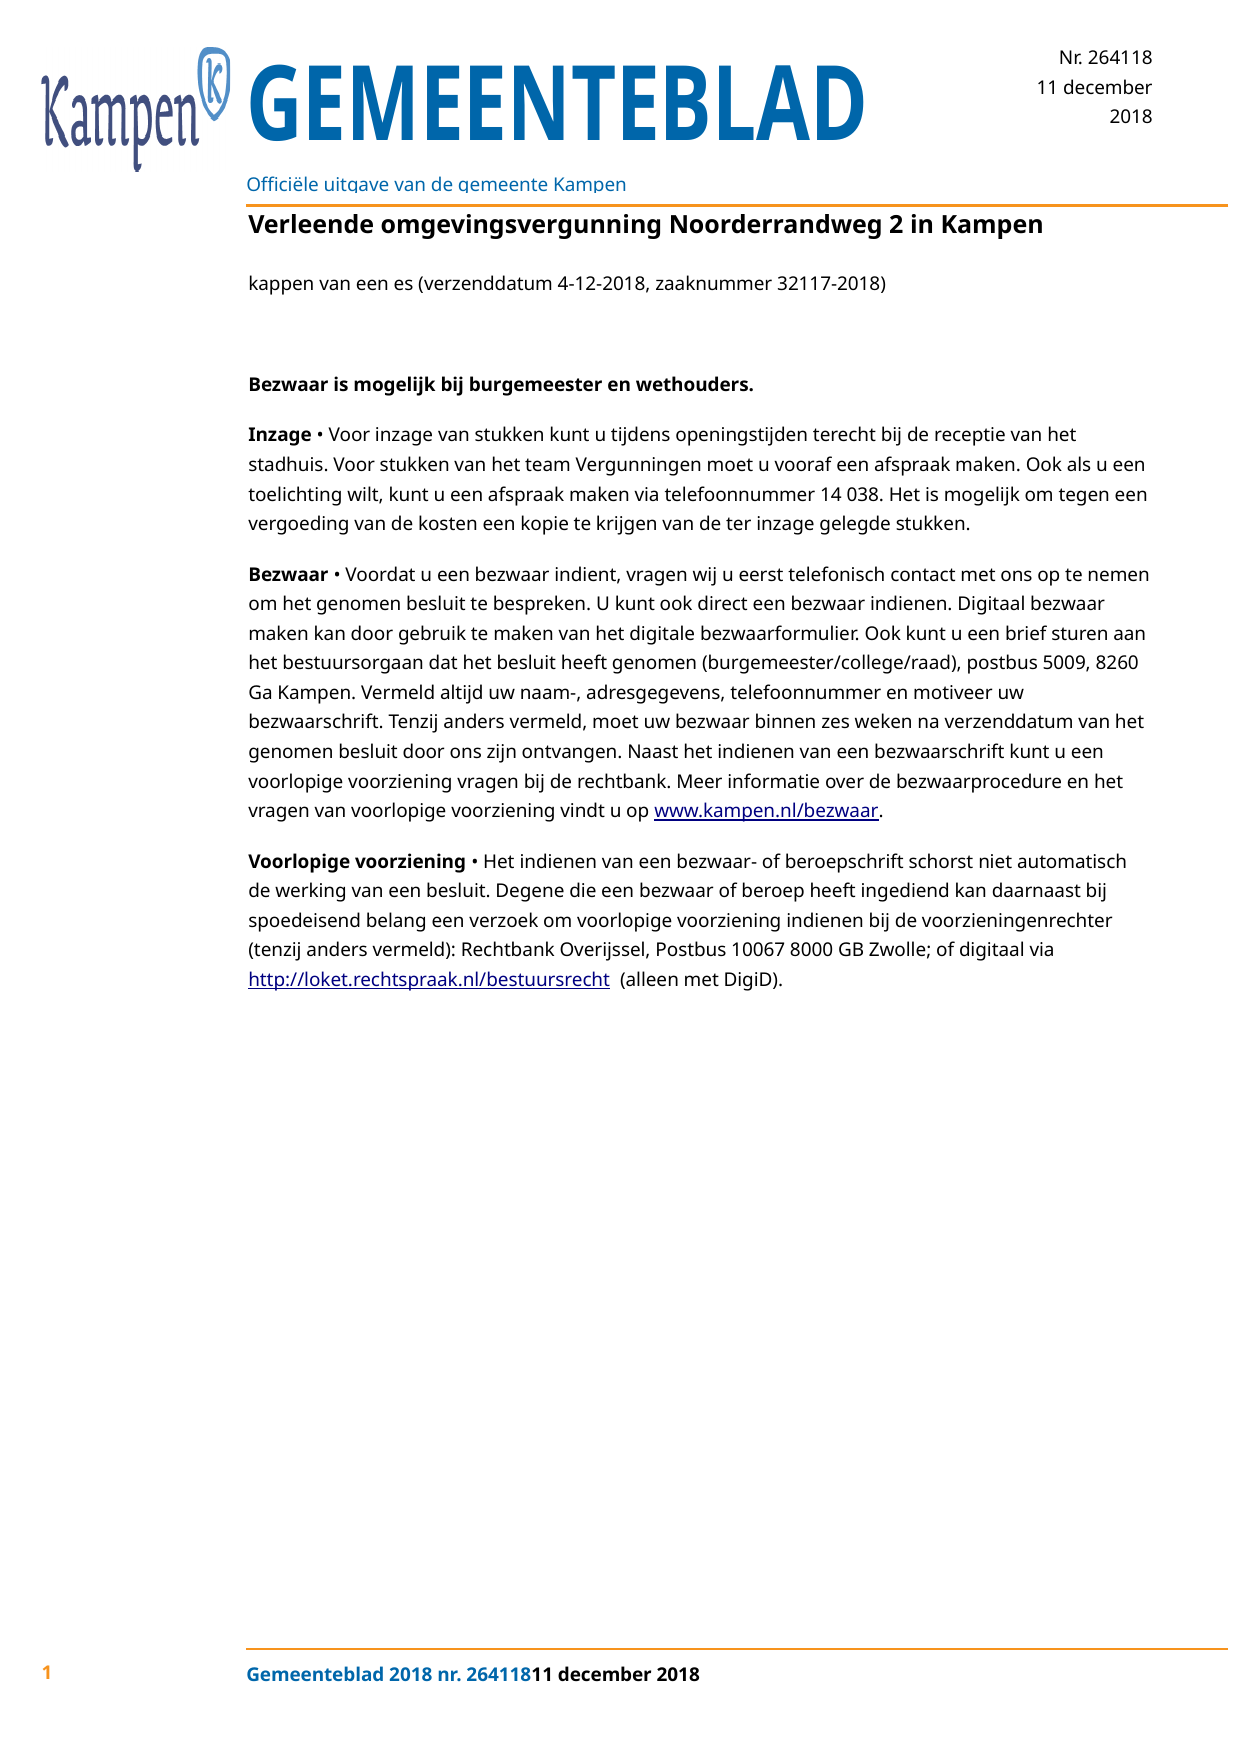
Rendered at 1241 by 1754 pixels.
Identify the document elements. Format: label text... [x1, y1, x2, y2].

text Bezwaar • Voordat u een bezwaar indient, vragen wij u eerst telefonisch contact met ons op te nemen om het genomen besluit te bespreken. U kunt ook direct een bezwaar indienen. Digitaal bezwaar maken kan door gebruik te maken van het digitale bezwaarformulier. Ook kunt u een brief sturen aan het bestuursorgaan dat het besluit heeft genomen (burgemeester/college/raad), postbus 5009, 8260 Ga Kampen. Vermeld altijd uw naam-, adresgegevens, telefoonnummer en motiveer uw bezwaarschrift. Tenzij anders vermeld, moet uw bezwaar binnen zes weken na verzenddatum van het genomen besluit door ons zijn ontvangen. Naast het indienen van een bezwaarschrift kunt u een voorlopige voorziening vragen bij de rechtbank. Meer informatie over de bezwaarprocedure en het vragen van voorlopige voorziening vindt u op www.kampen.nl/bezwaar. [248, 561, 1152, 823]
text kappen van een es (verzenddatum 4-12-2018, zaaknummer 32117-2018) [248, 270, 1152, 296]
text Bezwaar is mogelijk bij burgemeester en wethouders. [248, 371, 1152, 397]
picture [41, 47, 231, 172]
text Inzage • Voor inzage van stukken kunt u tijdens openingstijden terecht bij de receptie van het stadhuis. Voor stukken van het team Vergunningen moet u vooraf een afspraak maken. Ook als u een toelichting wilt, kunt u een afspraak maken via telefoonnummer 14 038. Het is mogelijk om tegen een vergoeding van de kosten een kopie te krijgen van de ter inzage gelegde stukken. [248, 422, 1152, 536]
text Voorlopige voorziening • Het indienen van een bezwaar- of beroepschrift schorst niet automatisch de werking van een besluit. Degene die een bezwaar of beroep heeft ingediend kan daarnaast bij spoedeisend belang een verzoek om voorlopige voorziening indienen bij de voorzieningenrechter (tenzij anders vermeld): Rechtbank Overijssel, Postbus 10067 8000 GB Zwolle; of digitaal via http://loket.rechtspraak.nl/bestuursrecht (alleen met DigiD). [248, 848, 1152, 992]
text Verleende omgevingsvergunning Noorderrandweg 2 in Kampen [248, 207, 1152, 241]
